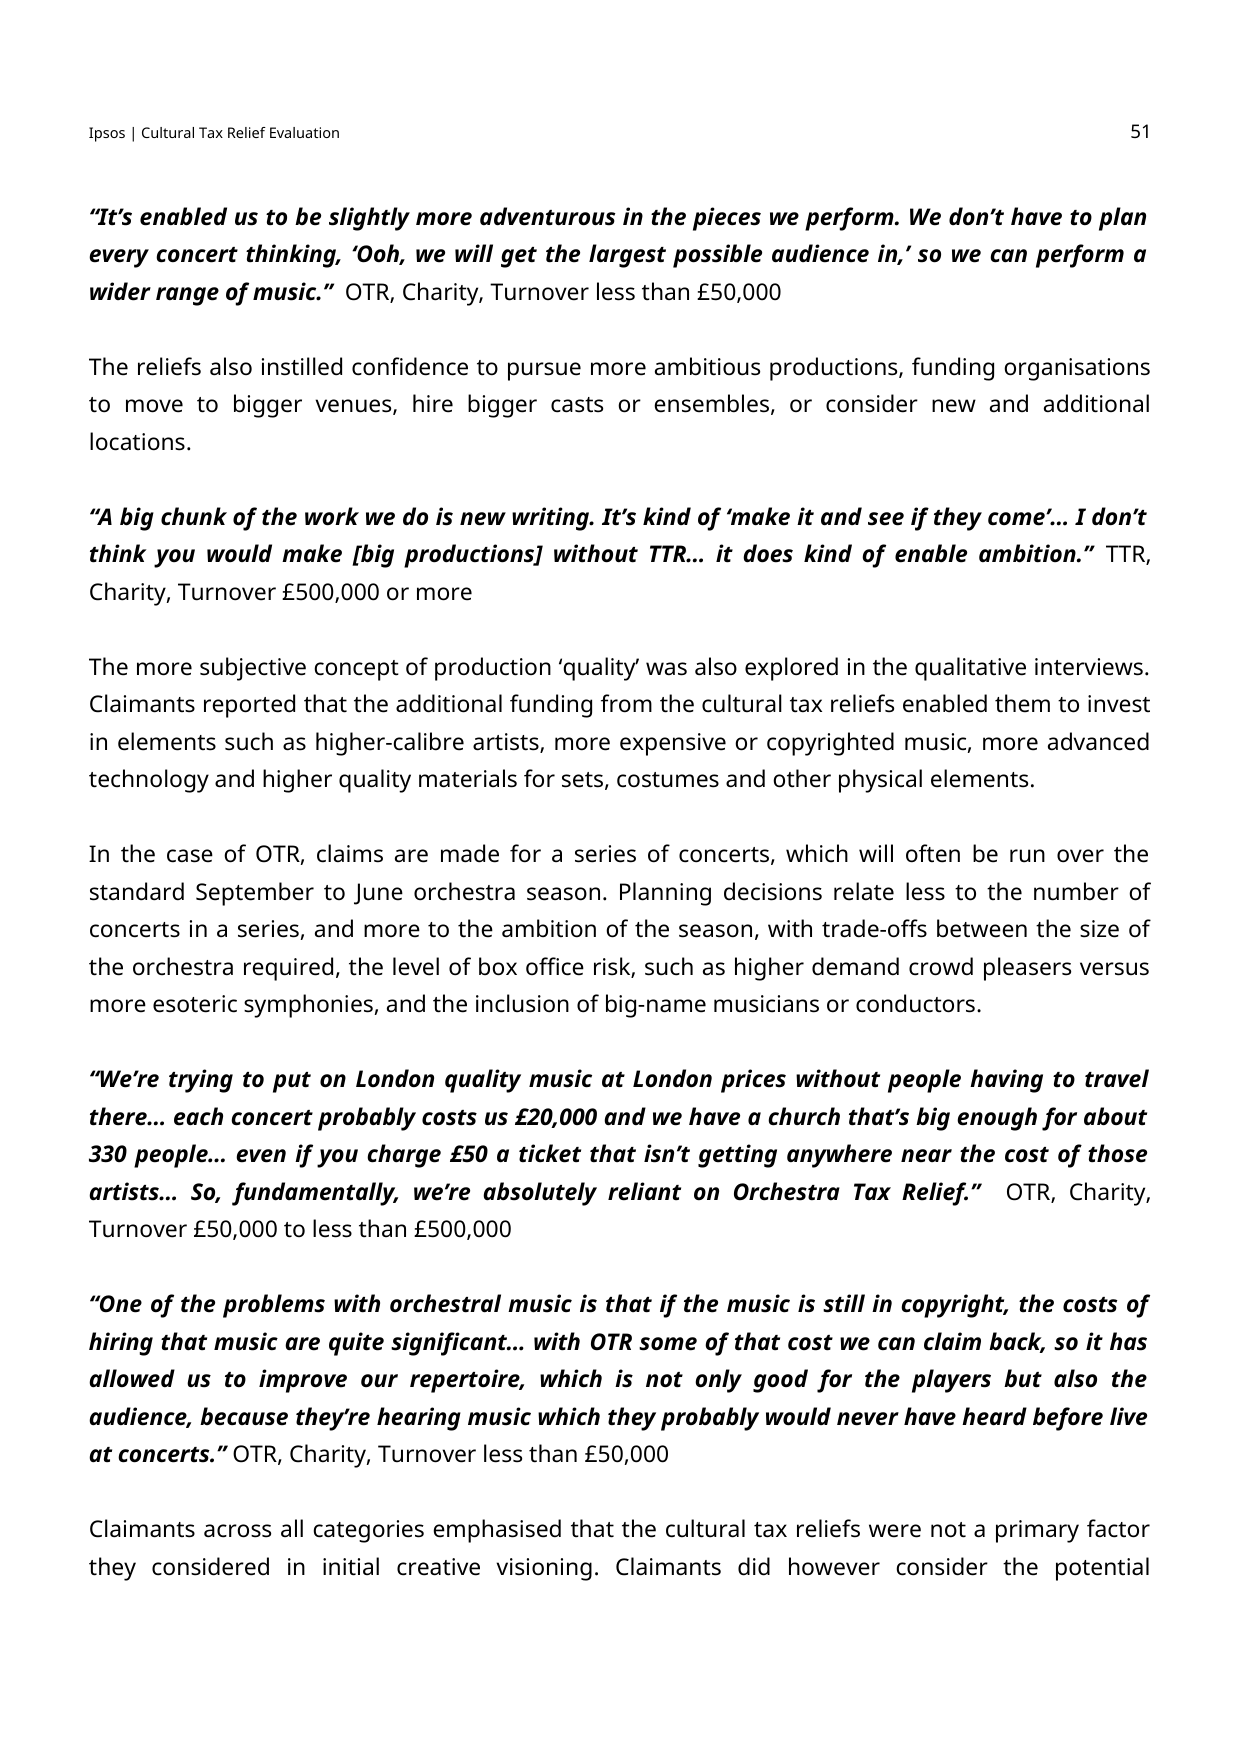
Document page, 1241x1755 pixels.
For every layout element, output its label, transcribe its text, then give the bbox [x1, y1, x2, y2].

text Claimants across all categories emphasised that the cultural tax reliefs were not a primary factor they considered in initial creative visioning. Claimants did however consider the potential [89, 1513, 1152, 1582]
text The reliefs also instilled confidence to pursue more ambitious productions, funding organisations to move to bigger venues, hire bigger casts or ensembles, or consider new and additional locations. [89, 351, 1152, 457]
text The more subjective concept of production ‘quality’ was also explored in the qualitative interviews. Claimants reported that the additional funding from the cultural tax reliefs enabled them to invest in elements such as higher-calibre artists, more expensive or copyrighted music, more advanced technology and higher quality materials for sets, costumes and other physical elements. [89, 651, 1152, 794]
text In the case of OTR, claims are made for a series of concerts, which will often be run over the standard September to June orchestra season. Planning decisions relate less to the number of concerts in a series, and more to the ambition of the season, with trade-offs between the size of the orchestra required, the level of box office risk, such as higher demand crowd pleasers versus more esoteric symphonies, and the inclusion of big-name musicians or conductors. [89, 838, 1152, 1019]
text “One of the problems with orchestral music is that if the music is still in copyright, the costs of hiring that music are quite significant… with OTR some of that cost we can claim back, so it has allowed us to improve our repertoire, which is not only good for the players but also the audience, because they’re hearing music which they probably would never have heard before live at concerts.” OTR, Charity, Turnover less than £50,000 [89, 1288, 1152, 1469]
text “We’re trying to put on London quality music at London prices without people having to travel there… each concert probably costs us £20,000 and we have a church that’s big enough for about 330 people… even if you charge £50 a ticket that isn’t getting anywhere near the cost of those artists… So, fundamentally, we’re absolutely reliant on Orchestra Tax Relief.” OTR, Charity, Turnover £50,000 to less than £500,000 [89, 1063, 1152, 1244]
text “It’s enabled us to be slightly more adventurous in the pieces we perform. We don’t have to plan every concert thinking, ‘Ooh, we will get the largest possible audience in,’ so we can perform a wider range of music.” OTR, Charity, Turnover less than £50,000 [89, 201, 1152, 307]
text “A big chunk of the work we do is new writing. It’s kind of ‘make it and see if they come’… I don’t think you would make [big productions] without TTR… it does kind of enable ambition.” TTR, Charity, Turnover £500,000 or more [89, 501, 1152, 607]
